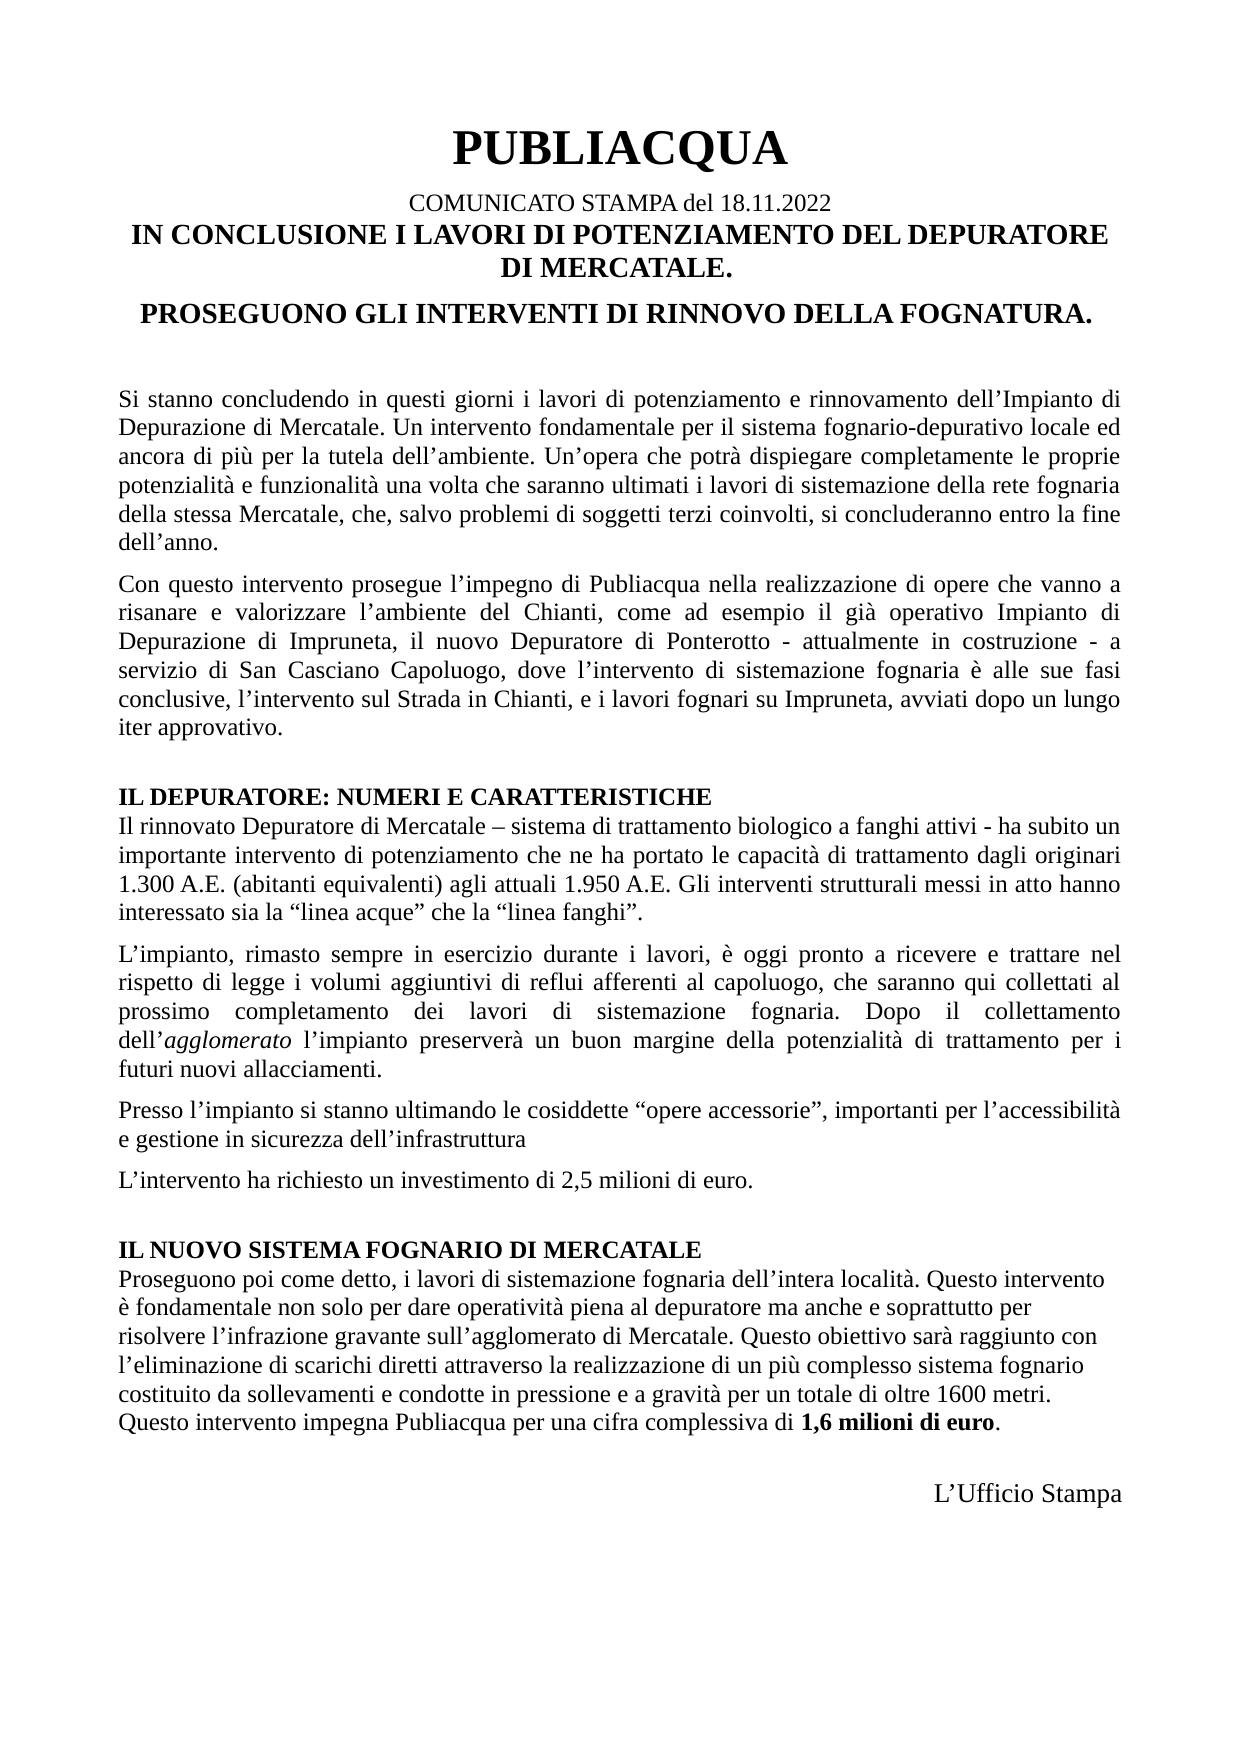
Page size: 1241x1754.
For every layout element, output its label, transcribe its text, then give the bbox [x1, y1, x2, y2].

text Si stanno concludendo in questi giorni i lavori di potenziamento e rinnovamento dell’Impianto di Depurazione di Mercatale. Un intervento fondamentale per il sistema fognario-depurativo locale ed ancora di più per la tutela dell’ambiente. Un’opera che potrà dispiegare completamente le proprie potenzialità e funzionalità una volta che saranno ultimati i lavori di sistemazione della rete fognaria della stessa Mercatale, che, salvo problemi di soggetti terzi coinvolti, si concluderanno entro la fine dell’anno. [118, 384, 1122, 556]
text L’intervento ha richiesto un investimento di 2,5 milioni di euro. [118, 1165, 1122, 1194]
text PROSEGUONO GLI INTERVENTI DI RINNOVO DELLA FOGNATURA. [118, 296, 1122, 330]
text IL DEPURATORE: NUMERI E CARATTERISTICHE [118, 782, 1122, 811]
text Il rinnovato Depuratore di Mercatale – sistema di trattamento biologico a fanghi attivi - ha subito un importante intervento di potenziamento che ne ha portato le capacità di trattamento dagli originari 1.300 A.E. (abitanti equivalenti) agli attuali 1.950 A.E. Gli interventi strutturali messi in atto hanno interessato sia la “linea acque” che la “linea fanghi”. [118, 811, 1122, 926]
text PUBLIACQUA [118, 118, 1122, 176]
text L’impianto, rimasto sempre in esercizio durante i lavori, è oggi pronto a ricevere e trattare nel rispetto di legge i volumi aggiuntivi di reflui afferenti al capoluogo, che saranno qui collettati al prossimo completamento dei lavori di sistemazione fognaria. Dopo il collettamento dell’agglomerato l’impianto preserverà un buon margine della potenzialità di trattamento per i futuri nuovi allacciamenti. [118, 939, 1122, 1082]
text IN CONCLUSIONE I LAVORI DI POTENZIAMENTO DEL DEPURATORE DI MERCATALE. [118, 217, 1122, 284]
text Proseguono poi come detto, i lavori di sistemazione fognaria dell’intera località. Questo intervento è fondamentale non solo per dare operatività piena al depuratore ma anche e soprattutto per risolvere l’infrazione gravante sull’agglomerato di Mercatale. Questo obiettivo sarà raggiunto con l’eliminazione di scarichi diretti attraverso la realizzazione di un più complesso sistema fognario costituito da sollevamenti e condotte in pressione e a gravità per un totale di oltre 1600 metri. [118, 1264, 1122, 1407]
text Questo intervento impegna Publiacqua per una cifra complessiva di 1,6 milioni di euro. [118, 1407, 1122, 1436]
text Con questo intervento prosegue l’impegno di Publiacqua nella realizzazione di opere che vanno a risanare e valorizzare l’ambiente del Chianti, come ad esempio il già operativo Impianto di Depurazione di Impruneta, il nuovo Depuratore di Ponterotto - attualmente in costruzione - a servizio di San Casciano Capoluogo, dove l’intervento di sistemazione fognaria è alle sue fasi conclusive, l’intervento sul Strada in Chianti, e i lavori fognari su Impruneta, avviati dopo un lungo iter approvativo. [118, 569, 1122, 741]
text Presso l’impianto si stanno ultimando le cosiddette “opere accessorie”, importanti per l’accessibilità e gestione in sicurezza dell’infrastruttura [118, 1095, 1122, 1152]
text L’Ufficio Stampa [118, 1477, 1122, 1509]
text COMUNICATO STAMPA del 18.11.2022 [118, 188, 1122, 217]
text IL NUOVO SISTEMA FOGNARIO DI MERCATALE [118, 1235, 1122, 1264]
